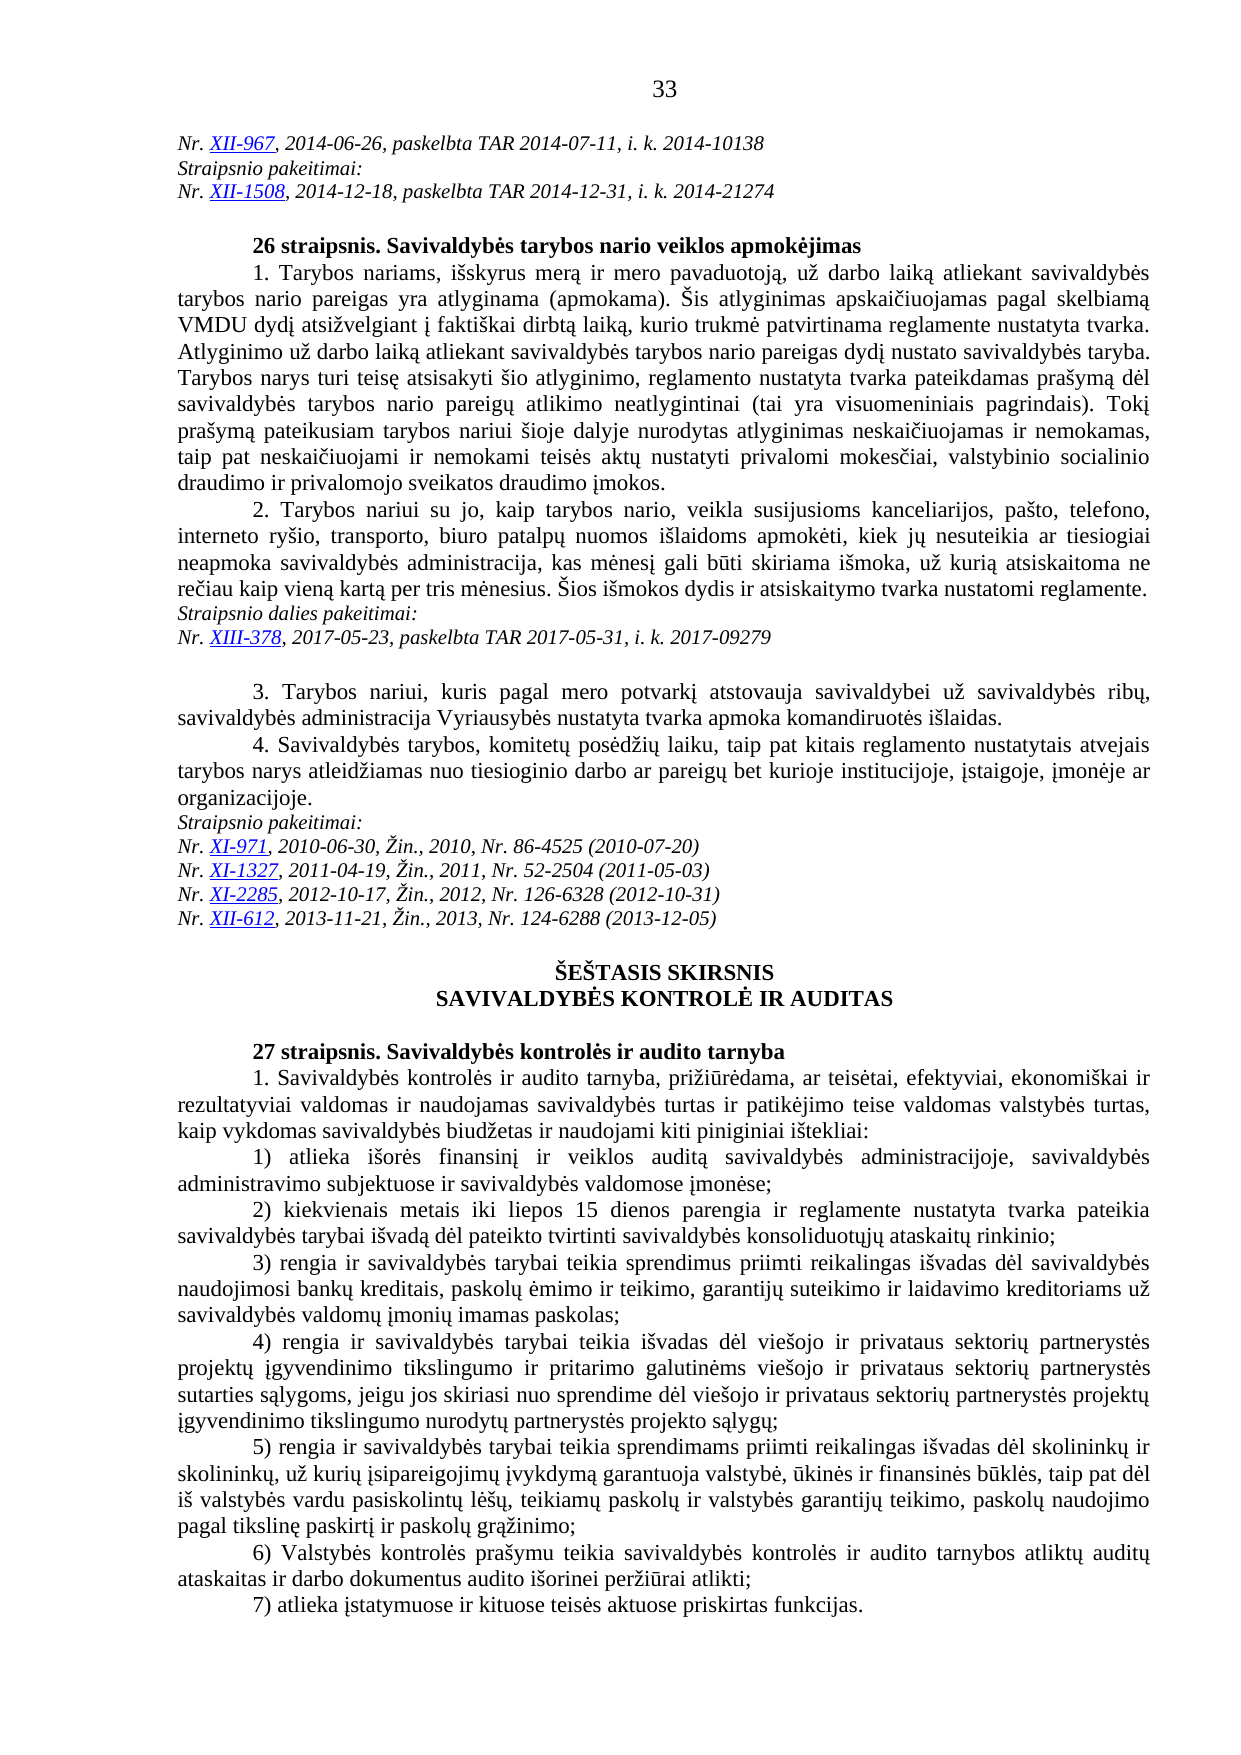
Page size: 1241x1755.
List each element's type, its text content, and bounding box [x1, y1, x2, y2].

text Nr. XI-1327, 2011-04-19, Žin., 2011, Nr. 52-2504 (2011-05-03) [177, 858, 1152, 882]
text Straipsnio pakeitimai: [177, 155, 1152, 179]
text 2) kiekvienais metais iki liepos 15 dienos parengia ir reglamente nustatyta tvarka pateikia savivaldybės tarybai išvadą dėl pateikto tvirtinti savivaldybės konsoliduotųjų ataskaitų rinkinio; [177, 1196, 1152, 1249]
text Nr. XII-612, 2013-11-21, Žin., 2013, Nr. 124-6288 (2013-12-05) [177, 906, 1152, 930]
text SAVIVALDYBĖS KONTROLĖ IR AUDITAS [177, 985, 1152, 1012]
text 6) Valstybės kontrolės prašymu teikia savivaldybės kontrolės ir audito tarnybos atliktų auditų ataskaitas ir darbo dokumentus audito išorinei peržiūrai atlikti; [177, 1539, 1152, 1591]
text Nr. XIII-378, 2017-05-23, paskelbta TAR 2017-05-31, i. k. 2017-09279 [177, 625, 1152, 649]
text 5) rengia ir savivaldybės tarybai teikia sprendimams priimti reikalingas išvadas dėl skolininkų ir skolininkų, už kurių įsipareigojimų įvykdymą garantuoja valstybė, ūkinės ir finansinės būklės, taip pat dėl iš valstybės vardu pasiskolintų lėšų, teikiamų paskolų ir valstybės garantijų teikimo, paskolų naudojimo pagal tikslinę paskirtį ir paskolų grąžinimo; [177, 1433, 1152, 1539]
text Straipsnio pakeitimai: [177, 810, 1152, 834]
text 3. Tarybos nariui, kuris pagal mero potvarkį atstovauja savivaldybei už savivaldybės ribų, savivaldybės administracija Vyriausybės nustatyta tvarka apmoka komandiruotės išlaidas. [177, 678, 1152, 731]
text 1. Tarybos nariams, išskyrus merą ir mero pavaduotoją, už darbo laiką atliekant savivaldybės tarybos nario pareigas yra atlyginama (apmokama). Šis atlyginimas apskaičiuojamas pagal skelbiamą VMDU dydį atsižvelgiant į faktiškai dirbtą laiką, kurio trukmė patvirtinama reglamente nustatyta tvarka. Atlyginimo už darbo laiką atliekant savivaldybės tarybos nario pareigas dydį nustato savivaldybės taryba. Tarybos narys turi teisę atsisakyti šio atlyginimo, reglamento nustatyta tvarka pateikdamas prašymą dėl savivaldybės tarybos nario pareigų atlikimo neatlygintinai (tai yra visuomeniniais pagrindais). Tokį prašymą pateikusiam tarybos nariui šioje dalyje nurodytas atlyginimas neskaičiuojamas ir nemokamas, taip pat neskaičiuojami ir nemokami teisės aktų nustatyti privalomi mokesčiai, valstybinio socialinio draudimo ir privalomojo sveikatos draudimo įmokos. [177, 259, 1152, 496]
text 1. Savivaldybės kontrolės ir audito tarnyba, prižiūrėdama, ar teisėtai, efektyviai, ekonomiškai ir rezultatyviai valdomas ir naudojamas savivaldybės turtas ir patikėjimo teise valdomas valstybės turtas, kaip vykdomas savivaldybės biudžetas ir naudojami kiti piniginiai ištekliai: [177, 1064, 1152, 1143]
text 3) rengia ir savivaldybės tarybai teikia sprendimus priimti reikalingas išvadas dėl savivaldybės naudojimosi bankų kreditais, paskolų ėmimo ir teikimo, garantijų suteikimo ir laidavimo kreditoriams už savivaldybės valdomų įmonių imamas paskolas; [177, 1249, 1152, 1328]
text ŠEŠTASIS SKIRSNIS [177, 959, 1152, 985]
text 26 straipsnis. Savivaldybės tarybos nario veiklos apmokėjimas [177, 232, 1152, 259]
text Nr. XI-2285, 2012-10-17, Žin., 2012, Nr. 126-6328 (2012-10-31) [177, 882, 1152, 906]
text 2. Tarybos nariui su jo, kaip tarybos nario, veikla susijusioms kanceliarijos, pašto, telefono, interneto ryšio, transporto, biuro patalpų nuomos išlaidoms apmokėti, kiek jų nesuteikia ar tiesiogiai neapmoka savivaldybės administracija, kas mėnesį gali būti skiriama išmoka, už kurią atsiskaitoma ne rečiau kaip vieną kartą per tris mėnesius. Šios išmokos dydis ir atsiskaitymo tvarka nustatomi reglamente. [177, 496, 1152, 601]
text 4. Savivaldybės tarybos, komitetų posėdžių laiku, taip pat kitais reglamento nustatytais atvejais tarybos narys atleidžiamas nuo tiesioginio darbo ar pareigų bet kurioje institucijoje, įstaigoje, įmonėje ar organizacijoje. [177, 731, 1152, 810]
text 4) rengia ir savivaldybės tarybai teikia išvadas dėl viešojo ir privataus sektorių partnerystės projektų įgyvendinimo tikslingumo ir pritarimo galutinėms viešojo ir privataus sektorių partnerystės sutarties sąlygoms, jeigu jos skiriasi nuo sprendime dėl viešojo ir privataus sektorių partnerystės projektų įgyvendinimo tikslingumo nurodytų partnerystės projekto sąlygų; [177, 1328, 1152, 1433]
text 1) atlieka išorės finansinį ir veiklos auditą savivaldybės administracijoje, savivaldybės administravimo subjektuose ir savivaldybės valdomose įmonėse; [177, 1143, 1152, 1196]
text Straipsnio dalies pakeitimai: [177, 601, 1152, 625]
text 27 straipsnis. Savivaldybės kontrolės ir audito tarnyba [177, 1038, 1152, 1064]
text Nr. XII-967, 2014-06-26, paskelbta TAR 2014-07-11, i. k. 2014-10138 [177, 131, 1152, 155]
text Nr. XI-971, 2010-06-30, Žin., 2010, Nr. 86-4525 (2010-07-20) [177, 834, 1152, 858]
text Nr. XII-1508, 2014-12-18, paskelbta TAR 2014-12-31, i. k. 2014-21274 [177, 179, 1152, 203]
text 7) atlieka įstatymuose ir kituose teisės aktuose priskirtas funkcijas. [177, 1591, 1152, 1618]
